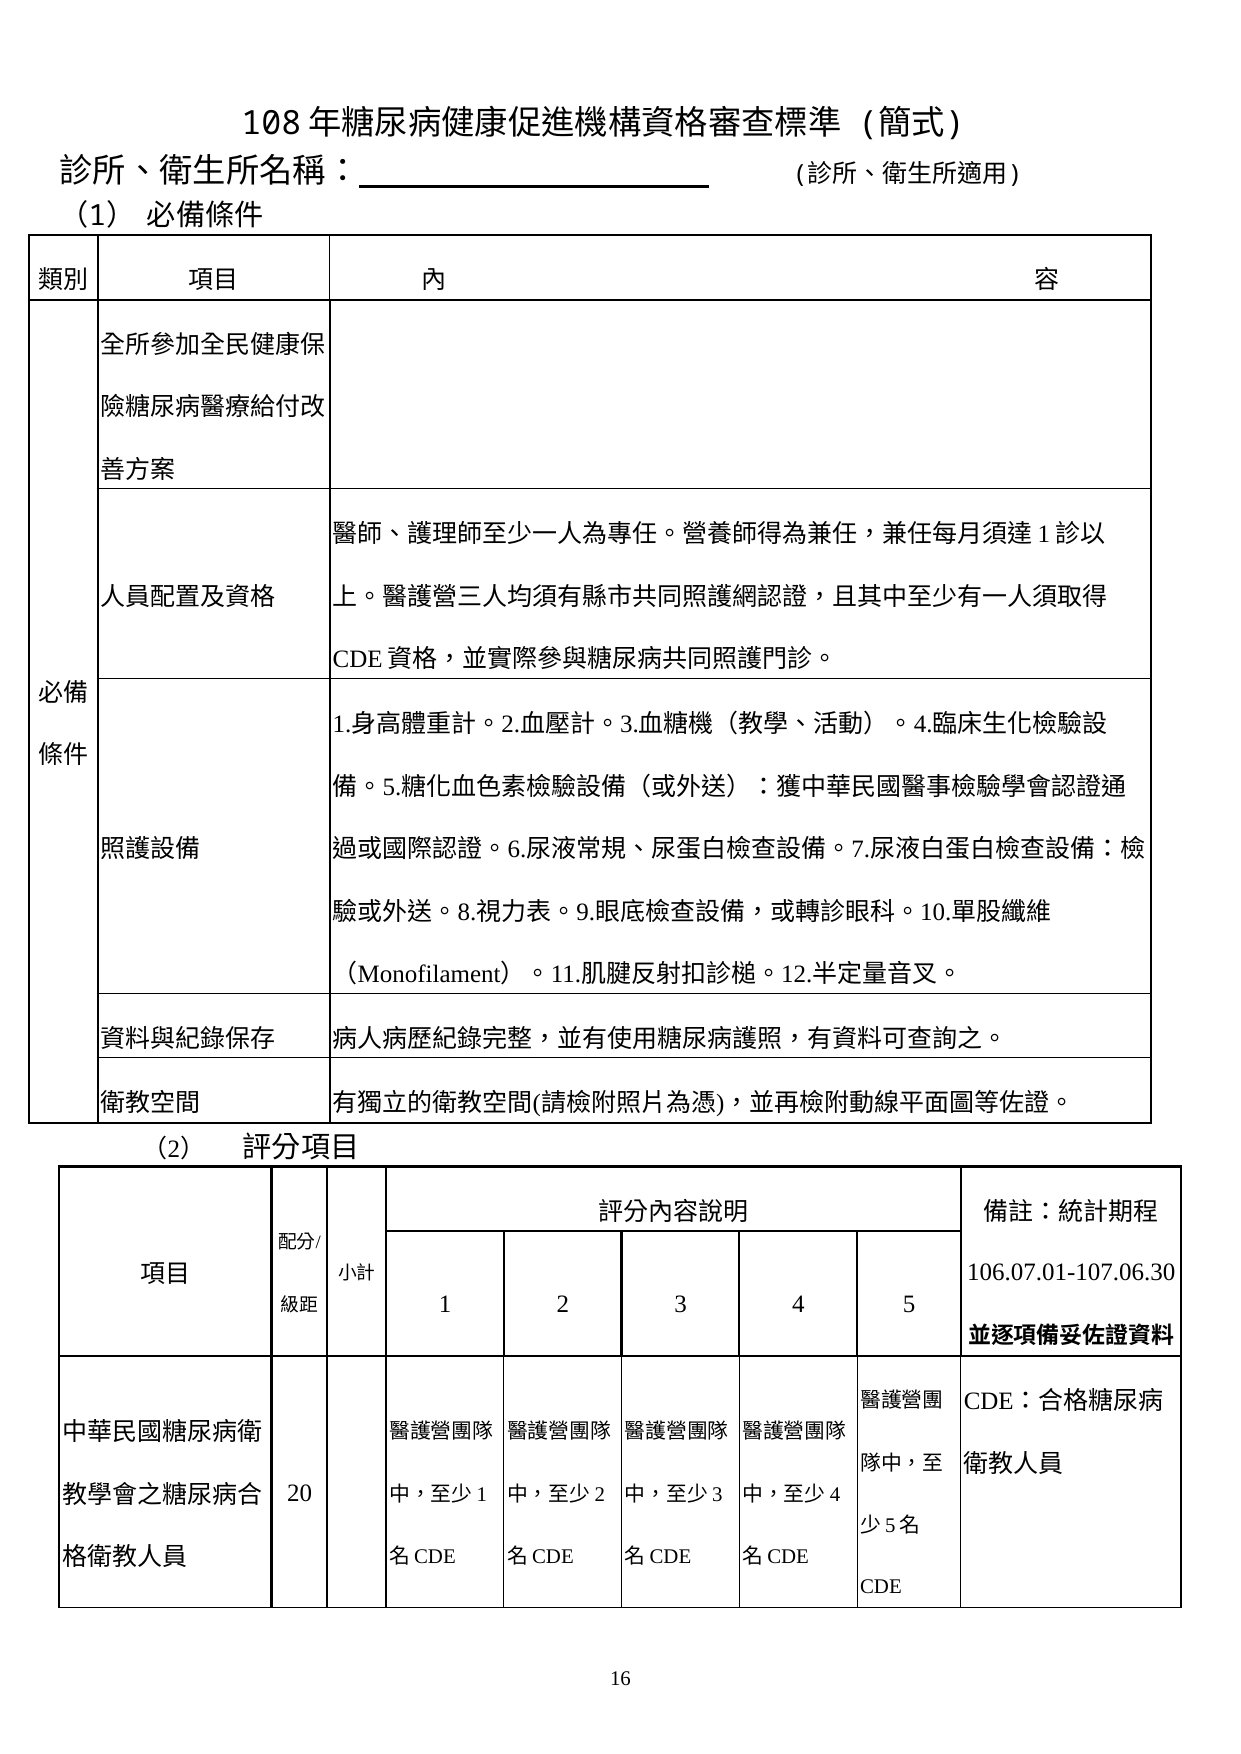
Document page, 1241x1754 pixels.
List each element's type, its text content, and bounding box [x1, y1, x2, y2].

text 診所、衛生所名稱： (診所、衛生所適用) [59, 144, 1147, 192]
list 必備條件 [59, 192, 1181, 234]
table_cell 病人病歷紀錄完整，並有使用糖尿病護照，有資料可查詢之。 [331, 994, 1150, 1057]
table_header 配分/級距 [273, 1168, 326, 1355]
table_cell 3 [623, 1232, 738, 1355]
table_cell 照護設備 [99, 679, 329, 992]
table_header 類別 [30, 236, 97, 299]
table_cell 醫護營團隊中，至少4名CDE [740, 1357, 857, 1607]
table_header 備註：統計期程106.07.01-107.06.30 並逐項備妥佐證資料 [962, 1168, 1180, 1355]
table_cell 醫護營團隊中，至少3名CDE [622, 1357, 739, 1607]
table_header 項目 [99, 236, 329, 299]
table_cell [331, 301, 1150, 488]
table_cell 有獨立的衛教空間(請檢附照片為憑)，並再檢附動線平面圖等佐證。 [331, 1058, 1150, 1122]
table_header 小計 [328, 1168, 385, 1355]
table_header 評分內容說明 [387, 1168, 960, 1230]
table_header 項目 [60, 1168, 270, 1355]
table_cell 人員配置及資格 [99, 489, 329, 678]
table_cell 1.身高體重計。2.血壓計。3.血糖機（教學、活動）。4.臨床生化檢驗設備。5.糖化血色素檢驗設備（或外送）：獲中華民國醫事檢驗學會認證通過或國際認證。6.尿液常規、尿蛋白檢查設備。7.尿液白蛋白檢查設備：檢驗或外送。8.視力表。9.眼底檢查設備，或轉診眼科。10.單股纖維（Monofilament）。11.肌腱反射扣診槌。12.半定量音叉。 [331, 679, 1150, 992]
table_cell CDE：合格糖尿病衛教人員 [961, 1357, 1180, 1607]
table_cell 醫師、護理師至少一人為專任。營養師得為兼任，兼任每月須達1診以上。醫護營三人均須有縣市共同照護網認證，且其中至少有一人須取得CDE資格，並實際參與糖尿病共同照護門診。 [331, 489, 1150, 678]
text 108年糖尿病健康促進機構資格審查標準 (簡式) [59, 96, 1147, 144]
table_cell 醫護營團隊中，至少2名CDE [504, 1357, 621, 1607]
table_cell 4 [740, 1232, 856, 1355]
table_cell 必備條件 [30, 301, 97, 1122]
table_cell 資料與紀錄保存 [99, 994, 329, 1057]
list 評分項目 [142, 1124, 1181, 1165]
table_cell 全所參加全民健康保險糖尿病醫療給付改善方案 [99, 301, 329, 488]
table_cell 醫護營團隊中，至少5名CDE [858, 1357, 960, 1607]
table_cell 醫護營團隊中，至少1名CDE [387, 1357, 503, 1607]
table_cell 衛教空間 [99, 1058, 329, 1122]
table_cell 20 [273, 1357, 326, 1607]
table_cell 5 [858, 1232, 960, 1355]
table_cell 1 [387, 1232, 503, 1355]
table_cell 2 [505, 1232, 620, 1355]
table_header 內 容 [330, 236, 1150, 299]
table_cell 中華民國糖尿病衛教學會之糖尿病合格衛教人員 [60, 1357, 270, 1607]
table_cell [328, 1357, 385, 1607]
